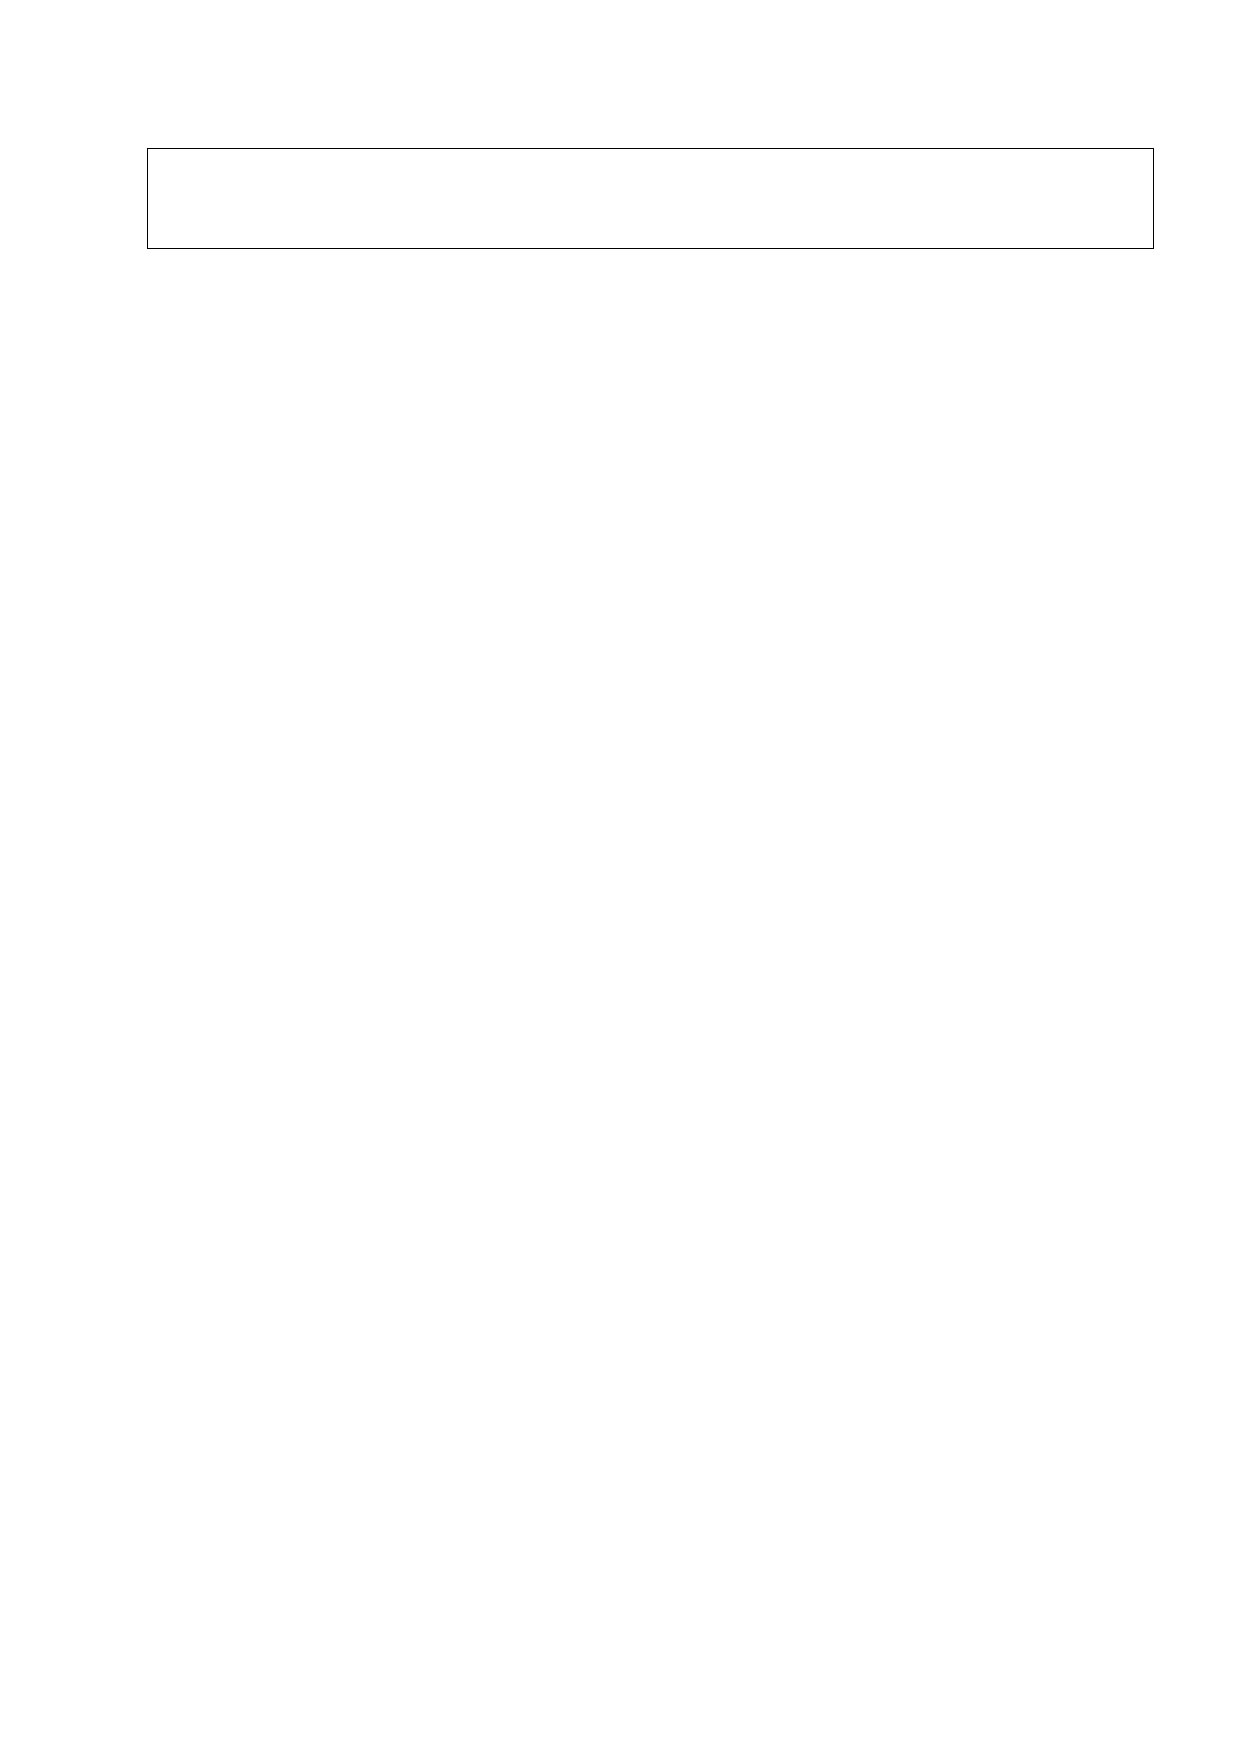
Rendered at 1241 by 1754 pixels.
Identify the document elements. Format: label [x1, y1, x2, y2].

table_cell [148, 149, 1153, 248]
